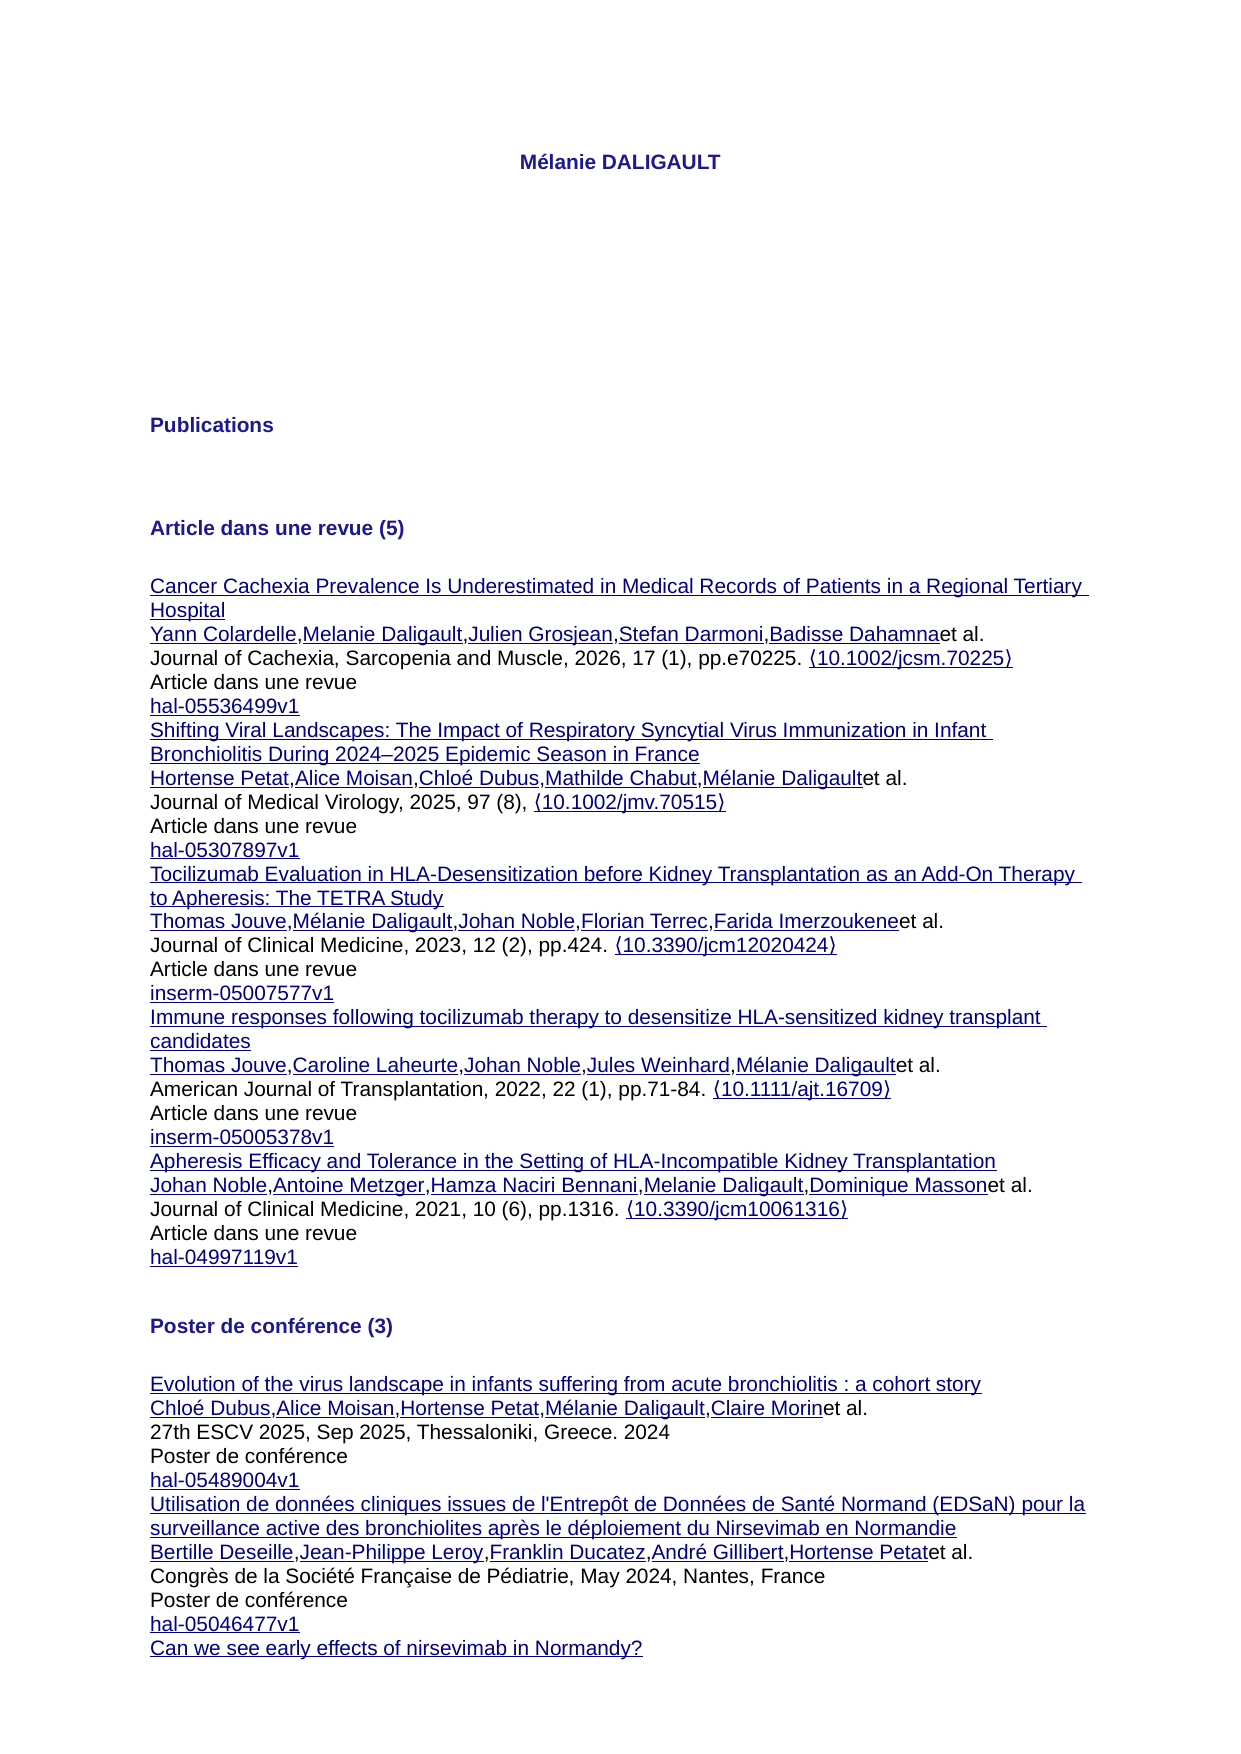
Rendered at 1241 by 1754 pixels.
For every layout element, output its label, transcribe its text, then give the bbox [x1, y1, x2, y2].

subtitle Mélanie DALIGAULT [150, 150, 1090, 174]
table_header Cancer Cachexia Prevalence Is Underestimated in Medical Records of Patients in a Regional Tertiary Hospital Yann Colardelle,Melanie Daligault,Julien Grosjean,Stefan Darmoni,Badisse Dahamnaet al. Journal of Cachexia, Sarcopenia and Muscle, 2026, 17 (1), pp.e70225. ⟨10.1002/jcsm.70225⟩ Article dans une revue hal-05536499v1 [150, 574, 1090, 718]
table_cell Immune responses following tocilizumab therapy to desensitize HLA-sensitized kidney transplant candidates Thomas Jouve,Caroline Laheurte,Johan Noble,Jules Weinhard,Mélanie Daligaultet al. American Journal of Transplantation, 2022, 22 (1), pp.71-84. ⟨10.1111/ajt.16709⟩ Article dans une revue inserm-05005378v1 [150, 1005, 1090, 1149]
table_cell Shifting Viral Landscapes: The Impact of Respiratory Syncytial Virus Immunization in Infant Bronchiolitis During 2024–2025 Epidemic Season in France Hortense Petat,Alice Moisan,Chloé Dubus,Mathilde Chabut,Mélanie Daligaultet al. Journal of Medical Virology, 2025, 97 (8), ⟨10.1002/jmv.70515⟩ Article dans une revue hal-05307897v1 [150, 718, 1090, 861]
table_cell Apheresis Efficacy and Tolerance in the Setting of HLA-Incompatible Kidney Transplantation Johan Noble,Antoine Metzger,Hamza Naciri Bennani,Melanie Daligault,Dominique Massonet al. Journal of Clinical Medicine, 2021, 10 (6), pp.1316. ⟨10.3390/jcm10061316⟩ Article dans une revue hal-04997119v1 [150, 1149, 1090, 1269]
table_header Evolution of the virus landscape in infants suffering from acute bronchiolitis : a cohort story Chloé Dubus,Alice Moisan,Hortense Petat,Mélanie Daligault,Claire Morinet al. 27th ESCV 2025, Sep 2025, Thessaloniki, Greece. 2024 Poster de conférence hal-05489004v1 [150, 1372, 1090, 1492]
table_cell Utilisation de données cliniques issues de l'Entrepôt de Données de Santé Normand (EDSaN) pour la surveillance active des bronchiolites après le déploiement du Nirsevimab en Normandie Bertille Deseille,Jean-Philippe Leroy,Franklin Ducatez,André Gillibert,Hortense Petatet al. Congrès de la Société Française de Pédiatrie, May 2024, Nantes, France Poster de conférence hal-05046477v1 [150, 1492, 1090, 1635]
table_cell Tocilizumab Evaluation in HLA-Desensitization before Kidney Transplantation as an Add-On Therapy to Apheresis: The TETRA Study Thomas Jouve,Mélanie Daligault,Johan Noble,Florian Terrec,Farida Imerzoukeneet al. Journal of Clinical Medicine, 2023, 12 (2), pp.424. ⟨10.3390/jcm12020424⟩ Article dans une revue inserm-05007577v1 [150, 861, 1090, 1005]
table_cell Can we see early effects of nirsevimab in Normandy? [150, 1635, 1090, 1659]
subtitle Poster de conférence (3) [150, 1313, 1090, 1337]
subtitle Article dans une revue (5) [150, 516, 1090, 539]
subtitle Publications [150, 412, 1090, 436]
